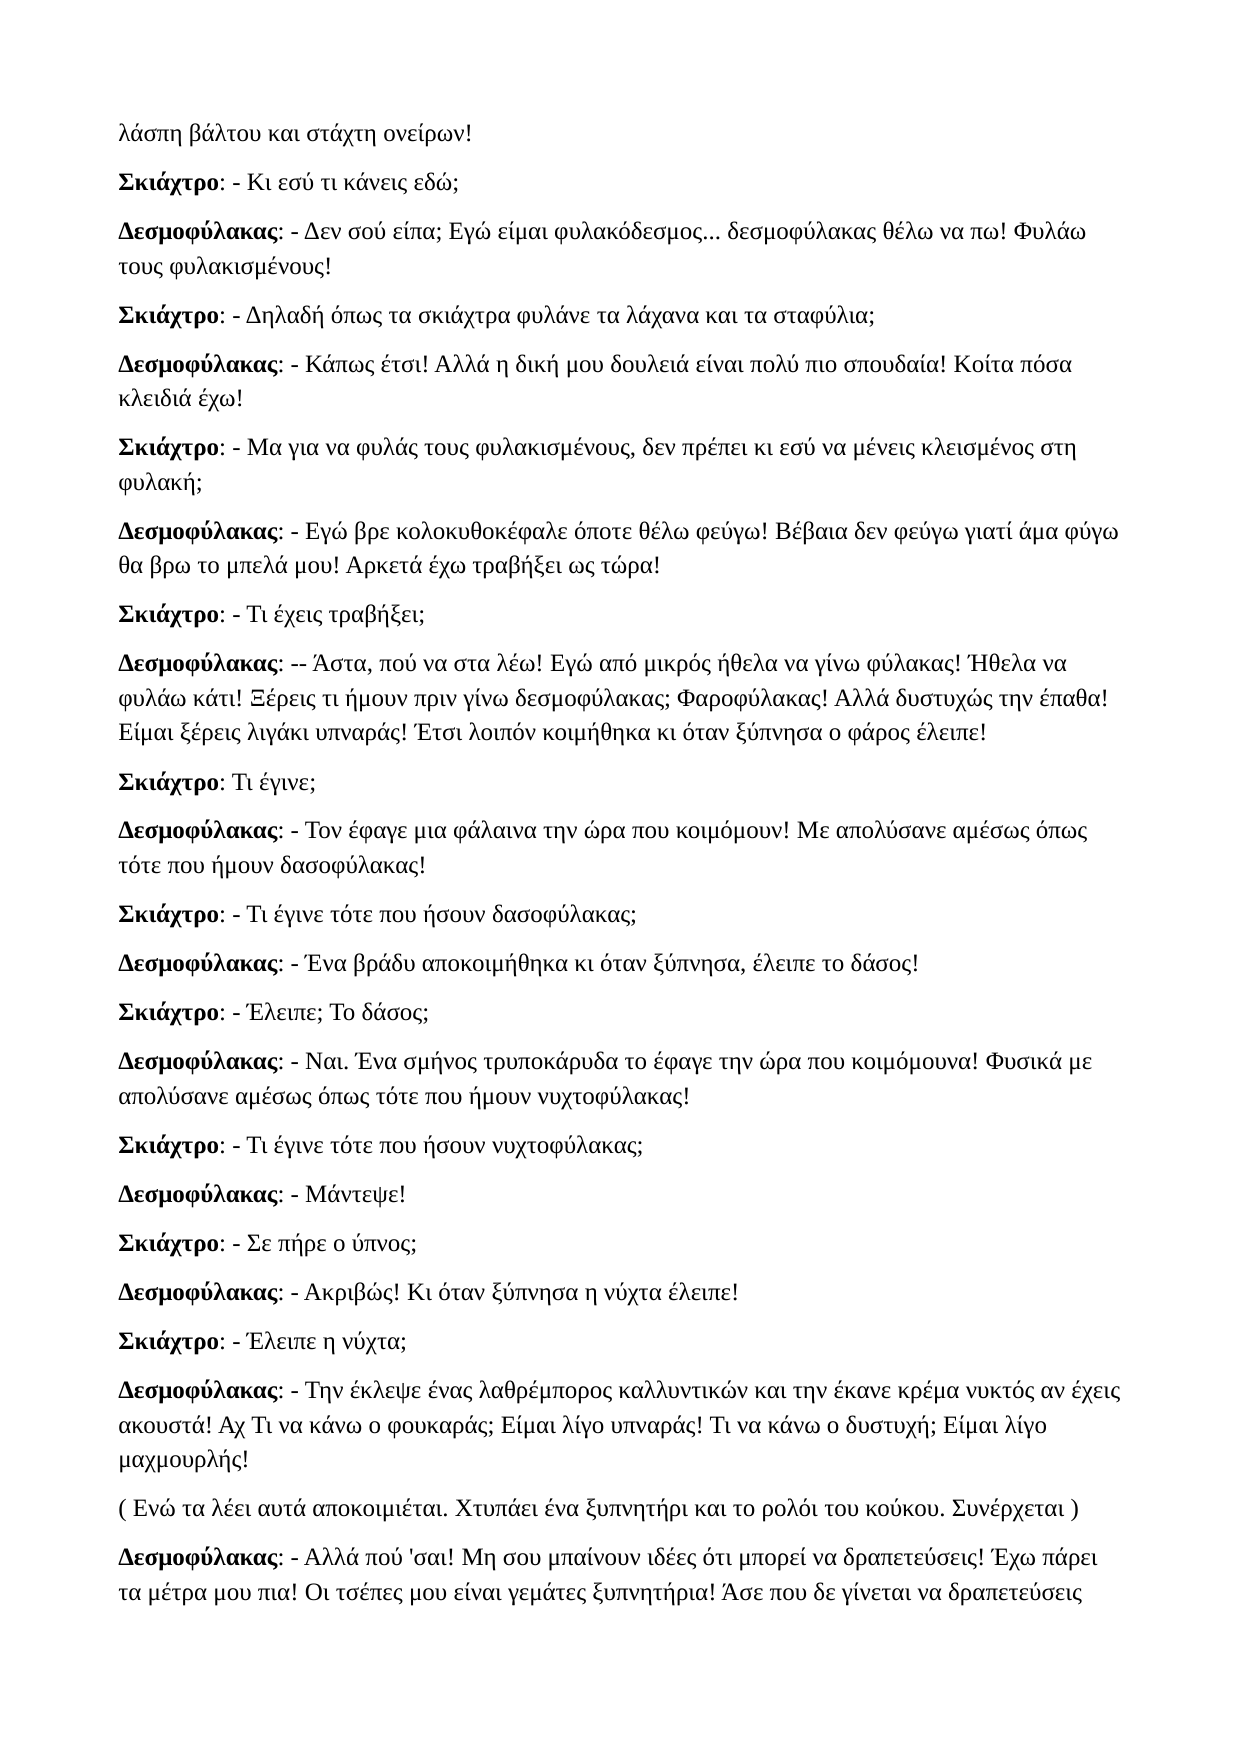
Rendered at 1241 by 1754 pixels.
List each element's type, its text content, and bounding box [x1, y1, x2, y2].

text Δεσμοφύλακας: - Δεν σού είπα; Εγώ είμαι φυλακόδεσμος... δεσμοφύλακας θέλω να πω! Φυλάω τους φυλακισμένους! [118, 216, 1122, 279]
text Σκιάχτρο: - Έλειπε η νύχτα; [118, 1326, 1122, 1355]
text Σκιάχτρο: - Δηλαδή όπως τα σκιάχτρα φυλάνε τα λάχανα και τα σταφύλια; [118, 300, 1122, 328]
text Δεσμοφύλακας: - Την έκλεψε ένας λαθρέμπορος καλλυντικών και την έκανε κρέμα νυκτός αν έχεις ακουστά! Αχ Τι να κάνω ο φουκαράς; Είμαι λίγο υπναράς! Τι να κάνω ο δυστυχή; Είμαι λίγο μαχμουρλής! [118, 1375, 1122, 1473]
text Σκιάχτρο: - Τι έγινε τότε που ήσουν νυχτοφύλακας; [118, 1130, 1122, 1159]
text Δεσμοφύλακας: - Εγώ βρε κολοκυθοκέφαλε όποτε θέλω φεύγω! Βέβαια δεν φεύγω γιατί άμα φύγω θα βρω το μπελά μου! Αρκετά έχω τραβήξει ως τώρα! [118, 516, 1122, 579]
text Δεσμοφύλακας: - Τον έφαγε μια φάλαινα την ώρα που κοιμόμουν! Με απολύσανε αμέσως όπως τότε που ήμουν δασοφύλακας! [118, 816, 1122, 879]
text Σκιάχτρο: - Έλειπε; Το δάσος; [118, 997, 1122, 1026]
text Δεσμοφύλακας: - Κάπως έτσι! Αλλά η δική μου δουλειά είναι πολύ πιο σπουδαία! Κοίτα πόσα κλειδιά έχω! [118, 349, 1122, 412]
text Σκιάχτρο: - Σε πήρε ο ύπνος; [118, 1228, 1122, 1257]
text Σκιάχτρο: - Μα για να φυλάς τους φυλακισμένους, δεν πρέπει κι εσύ να μένεις κλεισμένος στη φυλακή; [118, 432, 1122, 496]
text Δεσμοφύλακας: -- Άστα, πού να στα λέω! Εγώ από μικρός ήθελα να γίνω φύλακας! Ήθελα να φυλάω κάτι! Ξέρεις τι ήμουν πριν γίνω δεσμοφύλακας; Φαροφύλακας! Αλλά δυστυχώς την έπαθα! Είμαι ξέρεις λιγάκι υπναράς! Έτσι λοιπόν κοιμήθηκα κι όταν ξύπνησα ο φάρος έλειπε! [118, 648, 1122, 746]
text λάσπη βάλτου και στάχτη ονείρων! [118, 118, 1122, 147]
text Σκιάχτρο: - Κι εσύ τι κάνεις εδώ; [118, 167, 1122, 196]
text Σκιάχτρο: Τι έγινε; [118, 767, 1122, 795]
text Σκιάχτρο: - Τι έγινε τότε που ήσουν δασοφύλακας; [118, 899, 1122, 928]
text Δεσμοφύλακας: - Μάντεψε! [118, 1179, 1122, 1208]
text ( Ενώ τα λέει αυτά αποκοιμιέται. Χτυπάει ένα ξυπνητήρι και το ρολόι του κούκου. Συνέρχεται ) [118, 1493, 1122, 1522]
text Δεσμοφύλακας: - Αλλά πού 'σαι! Μη σου μπαίνουν ιδέες ότι μπορεί να δραπετεύσεις! Έχω πάρει τα μέτρα μου πια! Οι τσέπες μου είναι γεμάτες ξυπνητήρια! Άσε που δε γίνεται να δραπετεύσεις [118, 1542, 1122, 1606]
text Σκιάχτρο: - Τι έχεις τραβήξει; [118, 599, 1122, 628]
text Δεσμοφύλακας: - Ένα βράδυ αποκοιμήθηκα κι όταν ξύπνησα, έλειπε το δάσος! [118, 948, 1122, 977]
text Δεσμοφύλακας: - Ναι. Ένα σμήνος τρυποκάρυδα το έφαγε την ώρα που κοιμόμουνα! Φυσικά με απολύσανε αμέσως όπως τότε που ήμουν νυχτοφύλακας! [118, 1046, 1122, 1109]
text Δεσμοφύλακας: - Ακριβώς! Κι όταν ξύπνησα η νύχτα έλειπε! [118, 1277, 1122, 1306]
